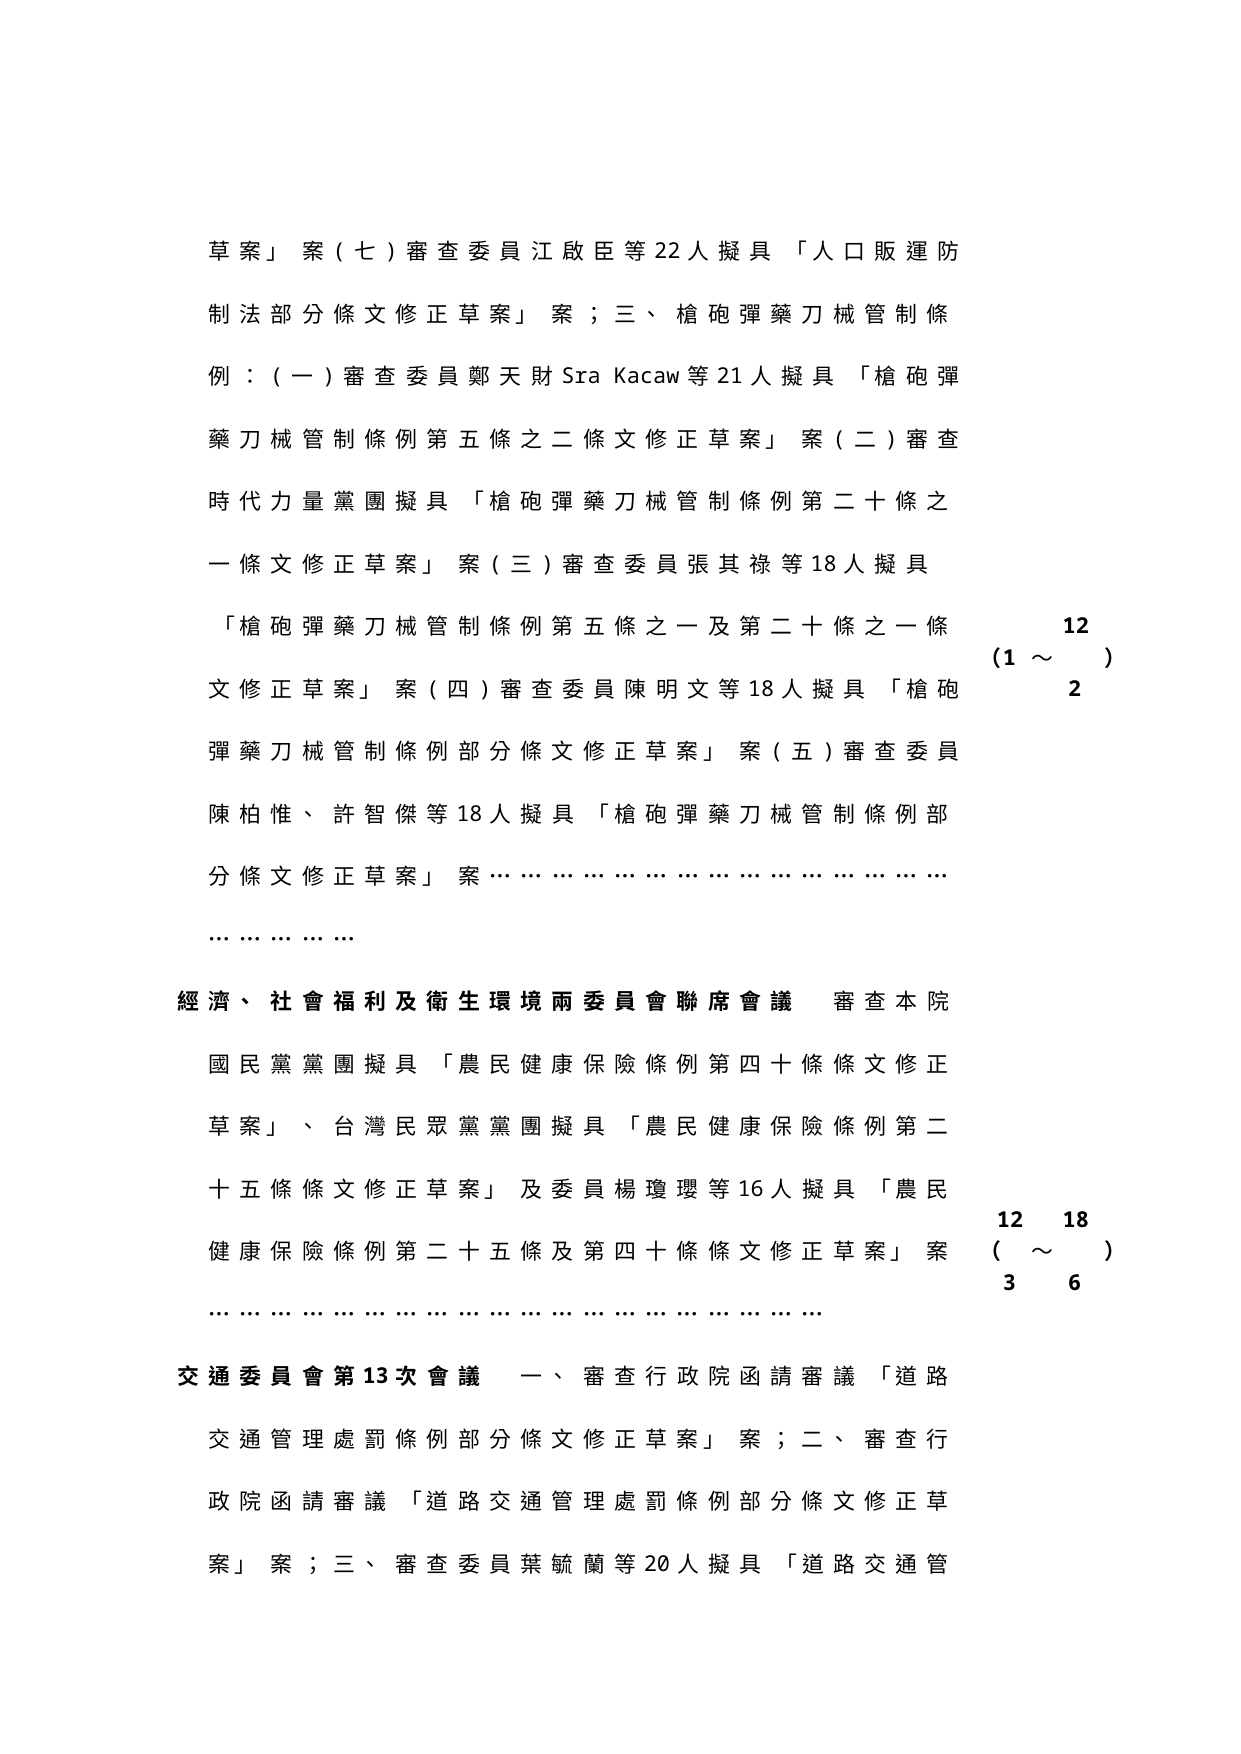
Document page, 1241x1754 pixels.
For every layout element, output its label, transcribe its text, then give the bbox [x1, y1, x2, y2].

table_cell 交通委員會第13次會議 一、審查行政院函請審議「道路交通管理處罰條例部分條文修正草案」案；二、審查行政院函請審議「道路交通管理處罰條例部分條文修正草案」案；三、審查委員葉毓蘭等20人擬具「道路交通管 [150, 1344, 967, 1594]
table_cell （ [967, 969, 986, 1344]
table_cell 經濟、社會福利及衛生環境兩委員會聯席會議 審查本院國民黨黨團擬具「農民健康保險條例第四十條條文修正草案」、台灣民眾黨黨團擬具「農民健康保險條例第二十五條條文修正草案」及委員楊瓊瓔等16人擬具「農民健康保險條例第二十五條及第四十條條文修正草案」案…………………………………………………… [150, 969, 967, 1344]
table_cell （ [967, 1344, 986, 1594]
table_cell 草案」案(七)審查委員江啟臣等22人擬具「人口販運防制法部分條文修正草案」案；三、槍砲彈藥刀械管制條例：(一)審查委員鄭天財Sra Kacaw等21人擬具「槍砲彈藥刀械管制條例第五條之二條文修正草案」案(二)審查時代力量黨團擬具「槍砲彈藥刀械管制條例第二十條之一條文修正草案」案(三)審查委員張其祿等18人擬具「槍砲彈藥刀械管制條例第五條之一及第二十條之一條文修正草案」案(四)審查委員陳明文等18人擬具「槍砲彈藥刀械管制條例部分條文修正草案」案(五)審查委員陳柏惟、許智傑等18人擬具「槍砲彈藥刀械管制條例部分條文修正草案」案…………………………………………………… [150, 219, 967, 969]
table_cell （ [967, 219, 986, 969]
table_cell 122 [1053, 219, 1091, 969]
table_cell ） [1091, 1344, 1108, 1594]
table_cell ～ [1023, 969, 1053, 1344]
table_cell 123 [986, 969, 1023, 1344]
table_cell ） [1091, 969, 1108, 1344]
table_cell [1053, 1344, 1091, 1594]
table_cell ～ [1023, 219, 1053, 969]
table_cell [1023, 1344, 1053, 1594]
table_cell 187 [986, 1344, 1023, 1594]
table_cell 186 [1053, 969, 1091, 1344]
table_cell ） [1091, 219, 1108, 969]
table_cell 1 [986, 219, 1023, 969]
